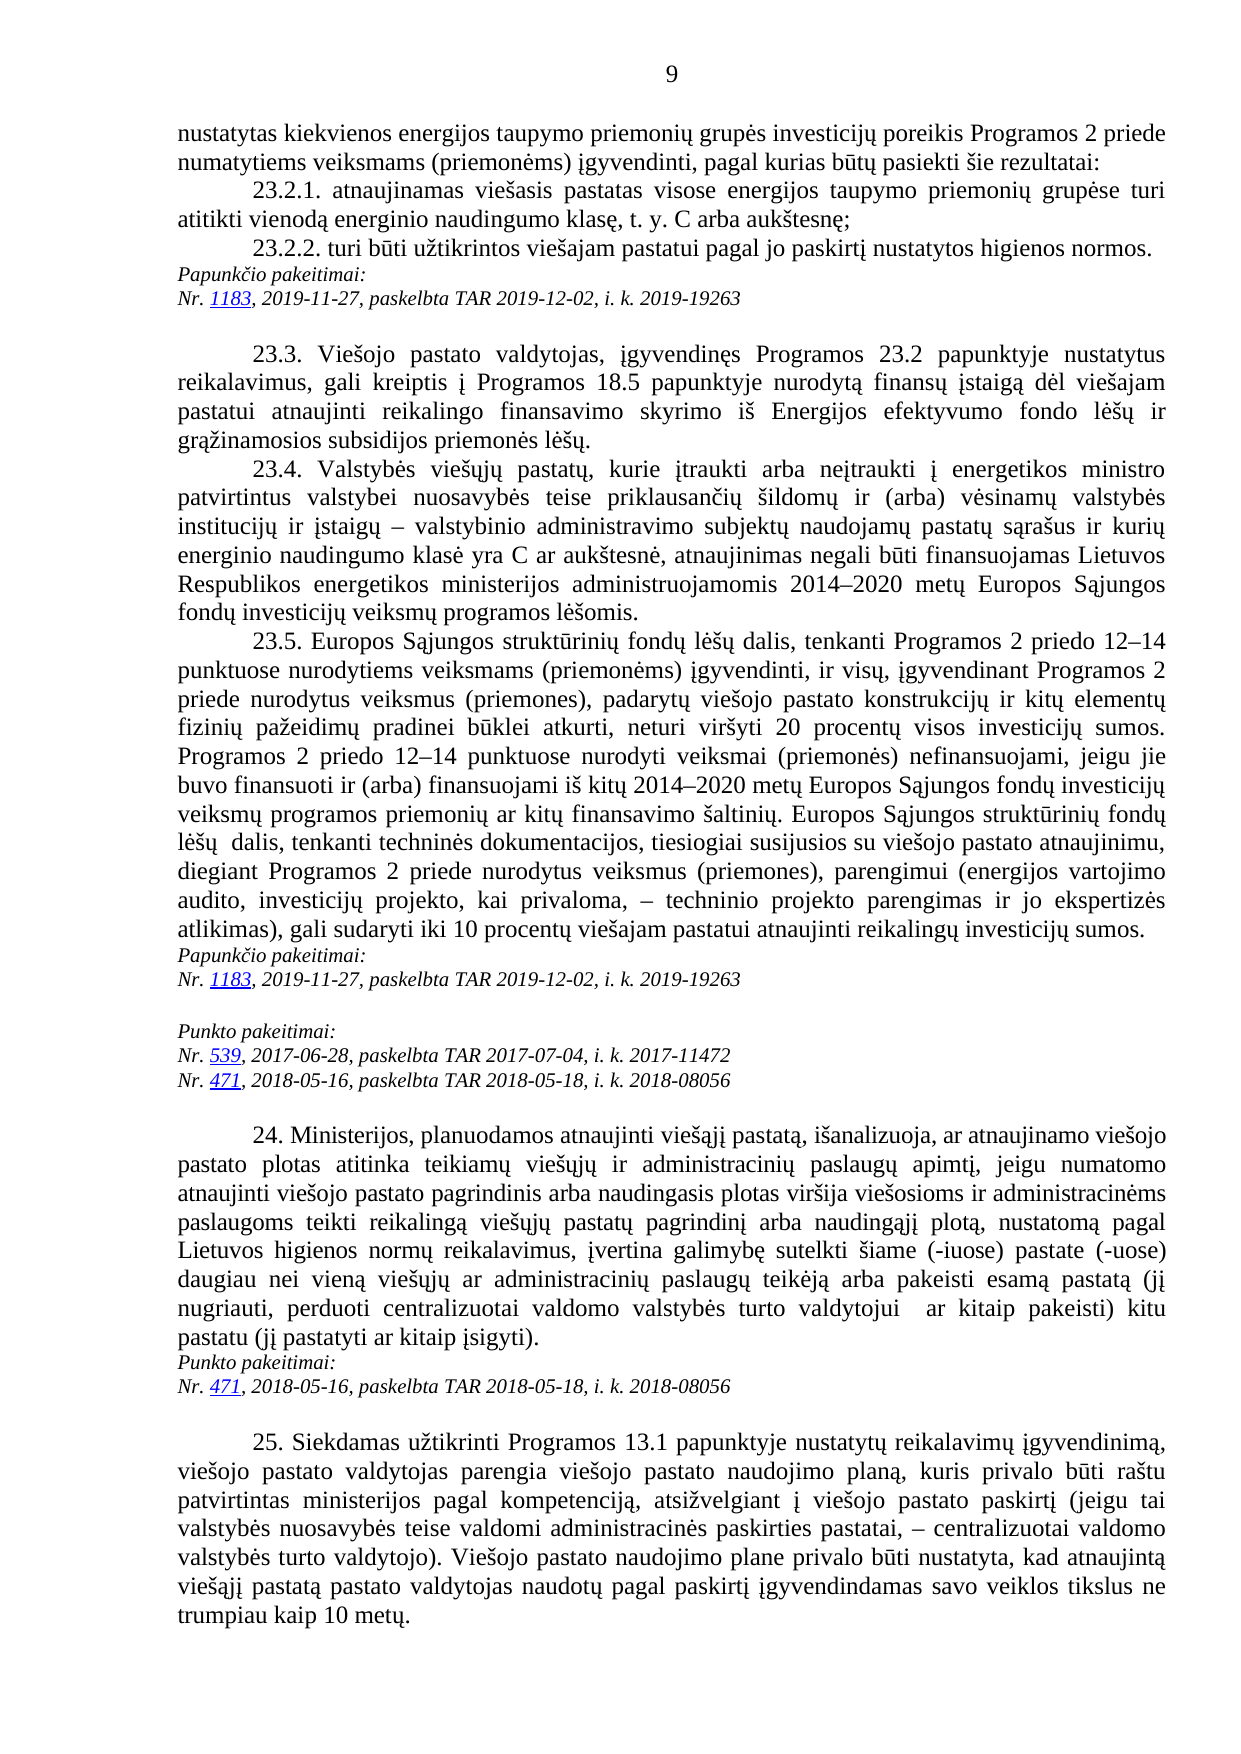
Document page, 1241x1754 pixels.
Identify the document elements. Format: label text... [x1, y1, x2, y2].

text Punkto pakeitimai: [177, 1019, 1167, 1043]
text 23.2.2. turi būti užtikrintos viešajam pastatui pagal jo paskirtį nustatytos higienos normos. [177, 233, 1167, 262]
text 23.5. Europos Sąjungos struktūrinių fondų lėšų dalis, tenkanti Programos 2 priedo 12–14 punktuose nurodytiems veiksmams (priemonėms) įgyvendinti, ir visų, įgyvendinant Programos 2 priede nurodytus veiksmus (priemones), padarytų viešojo pastato konstrukcijų ir kitų elementų fizinių pažeidimų pradinei būklei atkurti, neturi viršyti 20 procentų visos investicijų sumos. Programos 2 priedo 12–14 punktuose nurodyti veiksmai (priemonės) nefinansuojami, jeigu jie buvo finansuoti ir (arba) finansuojami iš kitų 2014–2020 metų Europos Sąjungos fondų investicijų veiksmų programos priemonių ar kitų finansavimo šaltinių. Europos Sąjungos struktūrinių fondų lėšų dalis, tenkanti techninės dokumentacijos, tiesiogiai susijusios su viešojo pastato atnaujinimu, diegiant Programos 2 priede nurodytus veiksmus (priemones), parengimui (energijos vartojimo audito, investicijų projekto, kai privaloma, – techninio projekto parengimas ir jo ekspertizės atlikimas), gali sudaryti iki 10 procentų viešajam pastatui atnaujinti reikalingų investicijų sumos. [177, 626, 1167, 942]
text Nr. 1183, 2019-11-27, paskelbta TAR 2019-12-02, i. k. 2019-19263 [177, 286, 1167, 310]
text 23.4. Valstybės viešųjų pastatų, kurie įtraukti arba neįtraukti į energetikos ministro patvirtintus valstybei nuosavybės teise priklausančių šildomų ir (arba) vėsinamų valstybės institucijų ir įstaigų – valstybinio administravimo subjektų naudojamų pastatų sąrašus ir kurių energinio naudingumo klasė yra C ar aukštesnė, atnaujinimas negali būti finansuojamas Lietuvos Respublikos energetikos ministerijos administruojamomis 2014–2020 metų Europos Sąjungos fondų investicijų veiksmų programos lėšomis. [177, 454, 1167, 626]
text Nr. 539, 2017-06-28, paskelbta TAR 2017-07-04, i. k. 2017-11472 [177, 1043, 1167, 1067]
text nustatytas kiekvienos energijos taupymo priemonių grupės investicijų poreikis Programos 2 priede numatytiems veiksmams (priemonėms) įgyvendinti, pagal kurias būtų pasiekti šie rezultatai: [177, 118, 1167, 176]
text 23.2.1. atnaujinamas viešasis pastatas visose energijos taupymo priemonių grupėse turi atitikti vienodą energinio naudingumo klasę, t. y. C arba aukštesnę; [177, 176, 1167, 233]
text 23.3. Viešojo pastato valdytojas, įgyvendinęs Programos 23.2 papunktyje nustatytus reikalavimus, gali kreiptis į Programos 18.5 papunktyje nurodytą finansų įstaigą dėl viešajam pastatui atnaujinti reikalingo finansavimo skyrimo iš Energijos efektyvumo fondo lėšų ir grąžinamosios subsidijos priemonės lėšų. [177, 339, 1167, 454]
text Nr. 471, 2018-05-16, paskelbta TAR 2018-05-18, i. k. 2018-08056 [177, 1067, 1167, 1092]
text 25. Siekdamas užtikrinti Programos 13.1 papunktyje nustatytų reikalavimų įgyvendinimą, viešojo pastato valdytojas parengia viešojo pastato naudojimo planą, kuris privalo būti raštu patvirtintas ministerijos pagal kompetenciją, atsižvelgiant į viešojo pastato paskirtį (jeigu tai valstybės nuosavybės teise valdomi administracinės paskirties pastatai, – centralizuotai valdomo valstybės turto valdytojo). Viešojo pastato naudojimo plane privalo būti nustatyta, kad atnaujintą viešąjį pastatą pastato valdytojas naudotų pagal paskirtį įgyvendindamas savo veiklos tikslus ne trumpiau kaip 10 metų. [177, 1427, 1167, 1628]
text Papunkčio pakeitimai: [177, 262, 1167, 286]
text Nr. 1183, 2019-11-27, paskelbta TAR 2019-12-02, i. k. 2019-19263 [177, 967, 1167, 991]
text Punkto pakeitimai: [177, 1350, 1167, 1374]
text Papunkčio pakeitimai: [177, 942, 1167, 967]
text Nr. 471, 2018-05-16, paskelbta TAR 2018-05-18, i. k. 2018-08056 [177, 1374, 1167, 1398]
text 24. Ministerijos, planuodamos atnaujinti viešąjį pastatą, išanalizuoja, ar atnaujinamo viešojo pastato plotas atitinka teikiamų viešųjų ir administracinių paslaugų apimtį, jeigu numatomo atnaujinti viešojo pastato pagrindinis arba naudingasis plotas viršija viešosioms ir administracinėms paslaugoms teikti reikalingą viešųjų pastatų pagrindinį arba naudingąjį plotą, nustatomą pagal Lietuvos higienos normų reikalavimus, įvertina galimybę sutelkti šiame (-iuose) pastate (-uose) daugiau nei vieną viešųjų ar administracinių paslaugų teikėją arba pakeisti esamą pastatą (jį nugriauti, perduoti centralizuotai valdomo valstybės turto valdytojui ar kitaip pakeisti) kitu pastatu (jį pastatyti ar kitaip įsigyti). [177, 1120, 1167, 1350]
